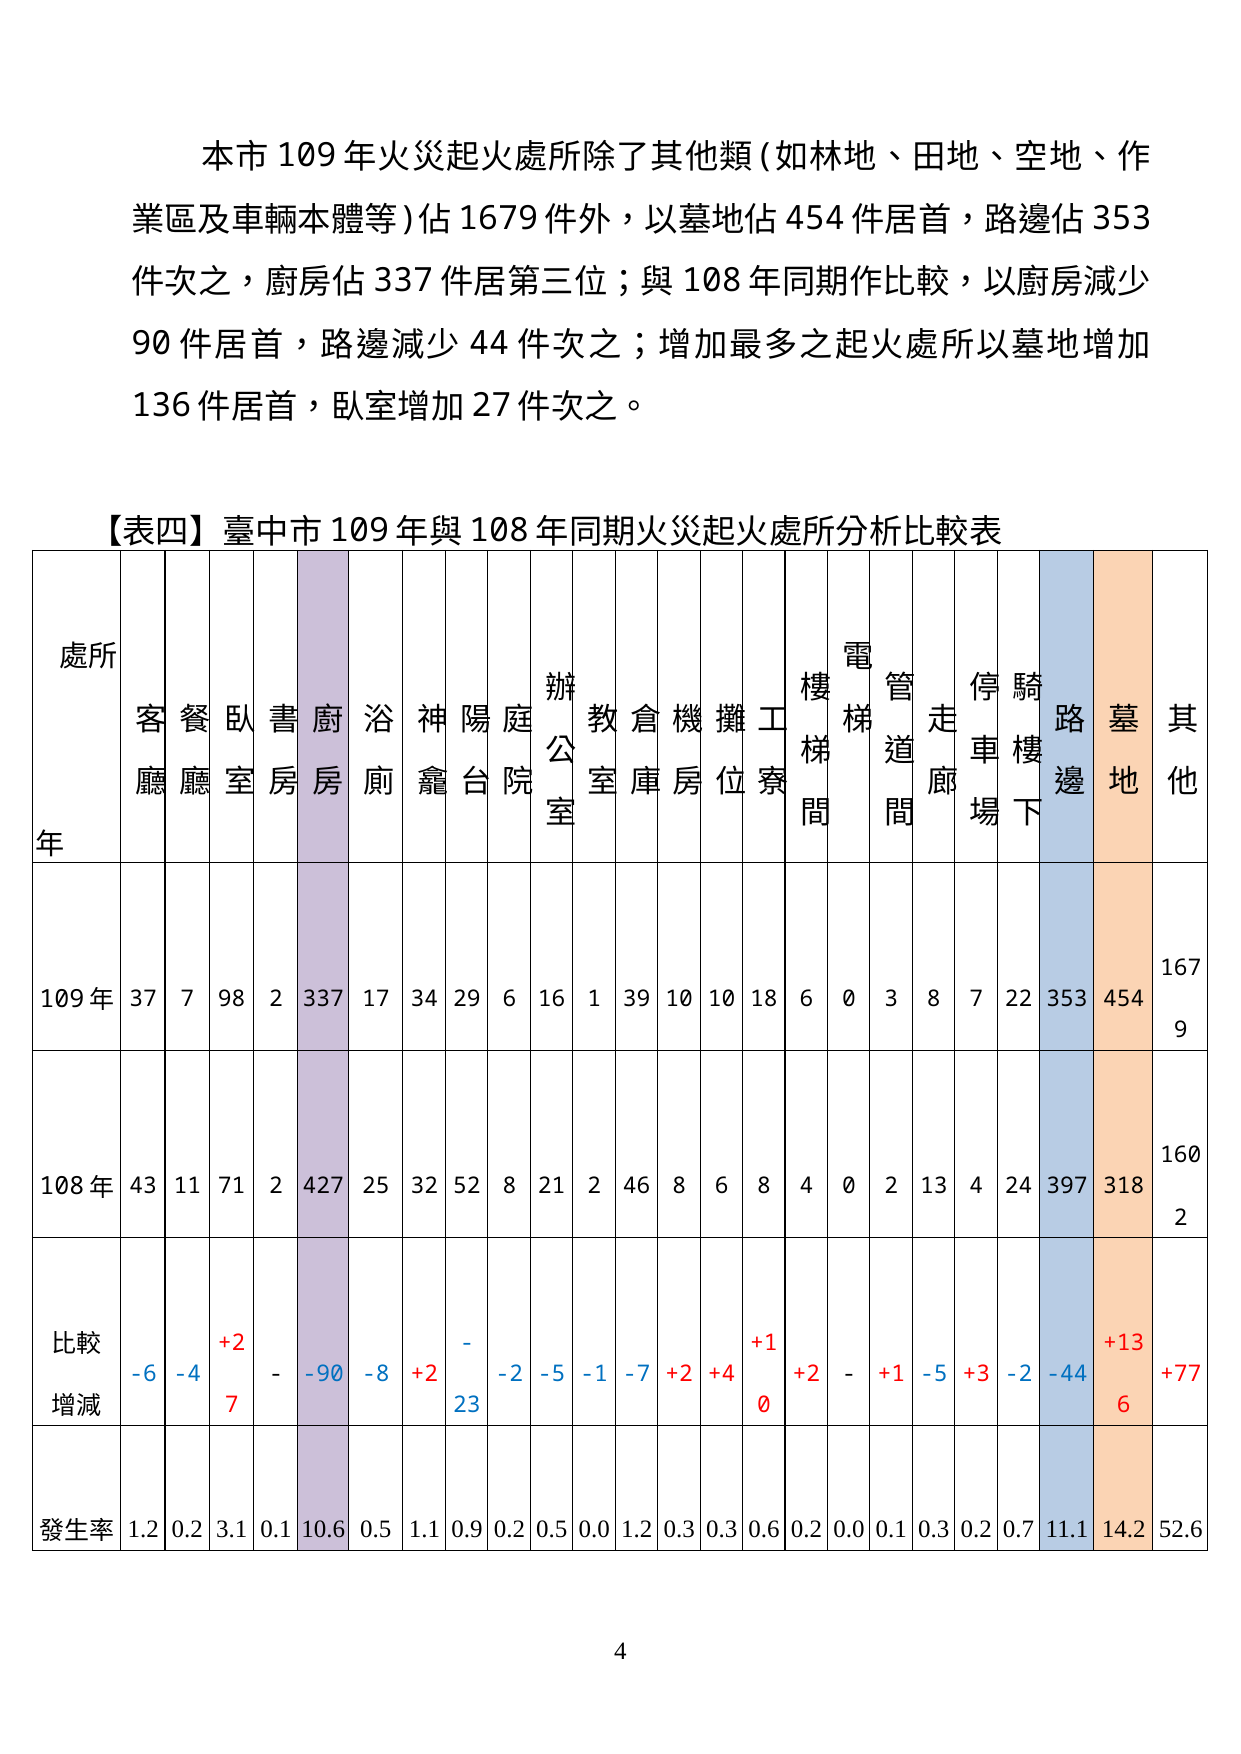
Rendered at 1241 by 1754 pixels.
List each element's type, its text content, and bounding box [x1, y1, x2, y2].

table_cell 98 [210, 863, 253, 1050]
table_header 電梯 [828, 551, 869, 862]
table_cell 34 [403, 863, 445, 1050]
table_cell -7 [616, 1238, 657, 1425]
table_cell 17 [349, 863, 402, 1050]
table_cell -2 [998, 1238, 1039, 1425]
table_cell 71 [210, 1051, 253, 1237]
table_cell 7 [955, 863, 997, 1050]
table_cell +2 [403, 1238, 445, 1425]
table_cell -6 [121, 1238, 164, 1425]
table_cell 13 [913, 1051, 954, 1237]
table_header 辦公室 [531, 551, 572, 862]
table_header 餐廳 [166, 551, 209, 862]
table_cell 454 [1094, 863, 1152, 1050]
table_cell 7 [166, 863, 209, 1050]
table_cell 2 [573, 1051, 615, 1237]
table_header 倉庫 [616, 551, 657, 862]
table_cell +77 [1153, 1238, 1207, 1425]
table_cell 4 [955, 1051, 997, 1237]
table_cell - [828, 1238, 869, 1425]
table_cell 0.1 [254, 1426, 297, 1550]
table_header 攤位 [701, 551, 742, 862]
table_cell 397 [1040, 1051, 1093, 1237]
table_cell 2 [870, 1051, 912, 1237]
table_cell 29 [446, 863, 487, 1050]
table_cell 0.0 [828, 1426, 869, 1550]
table_cell -5 [913, 1238, 954, 1425]
table_cell +3 [955, 1238, 997, 1425]
table_header 騎樓下 [998, 551, 1039, 862]
table_cell 10.6 [298, 1426, 348, 1550]
table_cell 4 [786, 1051, 827, 1237]
table_cell 3 [870, 863, 912, 1050]
table_header 管道間 [870, 551, 912, 862]
table_cell - [254, 1238, 297, 1425]
table_header 工寮 [743, 551, 784, 862]
table_header 客廳 [121, 551, 164, 862]
table_cell -2 [488, 1238, 530, 1425]
table_cell 337 [298, 863, 348, 1050]
table_cell 109年 [33, 863, 120, 1050]
table_cell +10 [743, 1238, 784, 1425]
table_cell 8 [658, 1051, 700, 1237]
table_cell -8 [349, 1238, 402, 1425]
table_cell 0.9 [446, 1426, 487, 1550]
table_cell 52 [446, 1051, 487, 1237]
table_cell 52.6 [1153, 1426, 1207, 1550]
table_cell 0.3 [658, 1426, 700, 1550]
table_cell -4 [166, 1238, 209, 1425]
table_cell 3.1 [210, 1426, 253, 1550]
table_cell 0.3 [913, 1426, 954, 1550]
table_cell 108年 [33, 1051, 120, 1237]
table_header 陽台 [446, 551, 487, 862]
table_header 庭院 [488, 551, 530, 862]
table_header 墓地 [1094, 551, 1152, 862]
table_cell 21 [531, 1051, 572, 1237]
table_cell -5 [531, 1238, 572, 1425]
table_header 教室 [573, 551, 615, 862]
table_cell -44 [1040, 1238, 1093, 1425]
table_header 走廊 [913, 551, 954, 862]
table_header 機房 [658, 551, 700, 862]
table_cell 0.2 [786, 1426, 827, 1550]
table_cell 0.5 [531, 1426, 572, 1550]
table_cell 8 [913, 863, 954, 1050]
table_header 路邊 [1040, 551, 1093, 862]
table_cell 32 [403, 1051, 445, 1237]
table_cell 比較 增減 [33, 1238, 120, 1425]
table_cell 0.2 [488, 1426, 530, 1550]
table_cell 1.2 [616, 1426, 657, 1550]
table_cell 發生率 [33, 1426, 120, 1550]
table_header 樓梯間 [786, 551, 827, 862]
table_cell 6 [701, 1051, 742, 1237]
table_cell 0.1 [870, 1426, 912, 1550]
table_cell 24 [998, 1051, 1039, 1237]
table_cell +1 [870, 1238, 912, 1425]
table_cell 14.2 [1094, 1426, 1152, 1550]
table_cell 8 [743, 1051, 784, 1237]
table_cell -1 [573, 1238, 615, 1425]
text 【表四】臺中市109年與108年同期火災起火處所分析比較表 [89, 487, 1152, 550]
table_cell 0.5 [349, 1426, 402, 1550]
table_cell 6 [786, 863, 827, 1050]
table_cell 1602 [1153, 1051, 1207, 1237]
table_header 停車場 [955, 551, 997, 862]
table_cell 0.7 [998, 1426, 1039, 1550]
table_cell 1 [573, 863, 615, 1050]
table_cell 22 [998, 863, 1039, 1050]
table_header 浴廁 [349, 551, 402, 862]
table_cell 2 [254, 863, 297, 1050]
table_cell -23 [446, 1238, 487, 1425]
table_cell 39 [616, 863, 657, 1050]
table_cell 0.6 [743, 1426, 784, 1550]
table_cell 16 [531, 863, 572, 1050]
table_cell 0 [828, 863, 869, 1050]
table_cell 2 [254, 1051, 297, 1237]
table_cell -90 [298, 1238, 348, 1425]
table_cell 0 [828, 1051, 869, 1237]
table_cell 353 [1040, 863, 1093, 1050]
table_cell +2 [786, 1238, 827, 1425]
table_cell 43 [121, 1051, 164, 1237]
table_cell 1.1 [403, 1426, 445, 1550]
table_cell 1.2 [121, 1426, 164, 1550]
table_header 臥室 [210, 551, 253, 862]
table_cell +2 [658, 1238, 700, 1425]
table_cell +136 [1094, 1238, 1152, 1425]
table_cell 10 [658, 863, 700, 1050]
table_cell 11.1 [1040, 1426, 1093, 1550]
table_cell 46 [616, 1051, 657, 1237]
table_cell 25 [349, 1051, 402, 1237]
table_cell 11 [166, 1051, 209, 1237]
table_header 廚房 [298, 551, 348, 862]
table_cell +4 [701, 1238, 742, 1425]
table_header 神龕 [403, 551, 445, 862]
table_cell 0.3 [701, 1426, 742, 1550]
table_cell 18 [743, 863, 784, 1050]
table_cell +27 [210, 1238, 253, 1425]
table_cell 318 [1094, 1051, 1152, 1237]
table_cell 0.2 [166, 1426, 209, 1550]
table_cell 10 [701, 863, 742, 1050]
table_cell 6 [488, 863, 530, 1050]
table_cell 0.2 [955, 1426, 997, 1550]
table_header 其他 [1153, 551, 1207, 862]
table_header 處所 年 [33, 551, 120, 862]
table_cell 427 [298, 1051, 348, 1237]
table_cell 8 [488, 1051, 530, 1237]
table_cell 0.0 [573, 1426, 615, 1550]
table_cell 37 [121, 863, 164, 1050]
text 本市109年火災起火處所除了其他類(如林地、田地、空地、作業區及車輛本體等)佔1679件外，以墓地佔454件居首，路邊佔353件次之，廚房佔337件居第三位；與108年同期作比較，以廚房減少90件居首，路邊減少44件次之；增加最多之起火處所以墓地增加136件居首，臥室增加27件次之。 [131, 112, 1152, 425]
table_header 書房 [254, 551, 297, 862]
table_cell 1679 [1153, 863, 1207, 1050]
